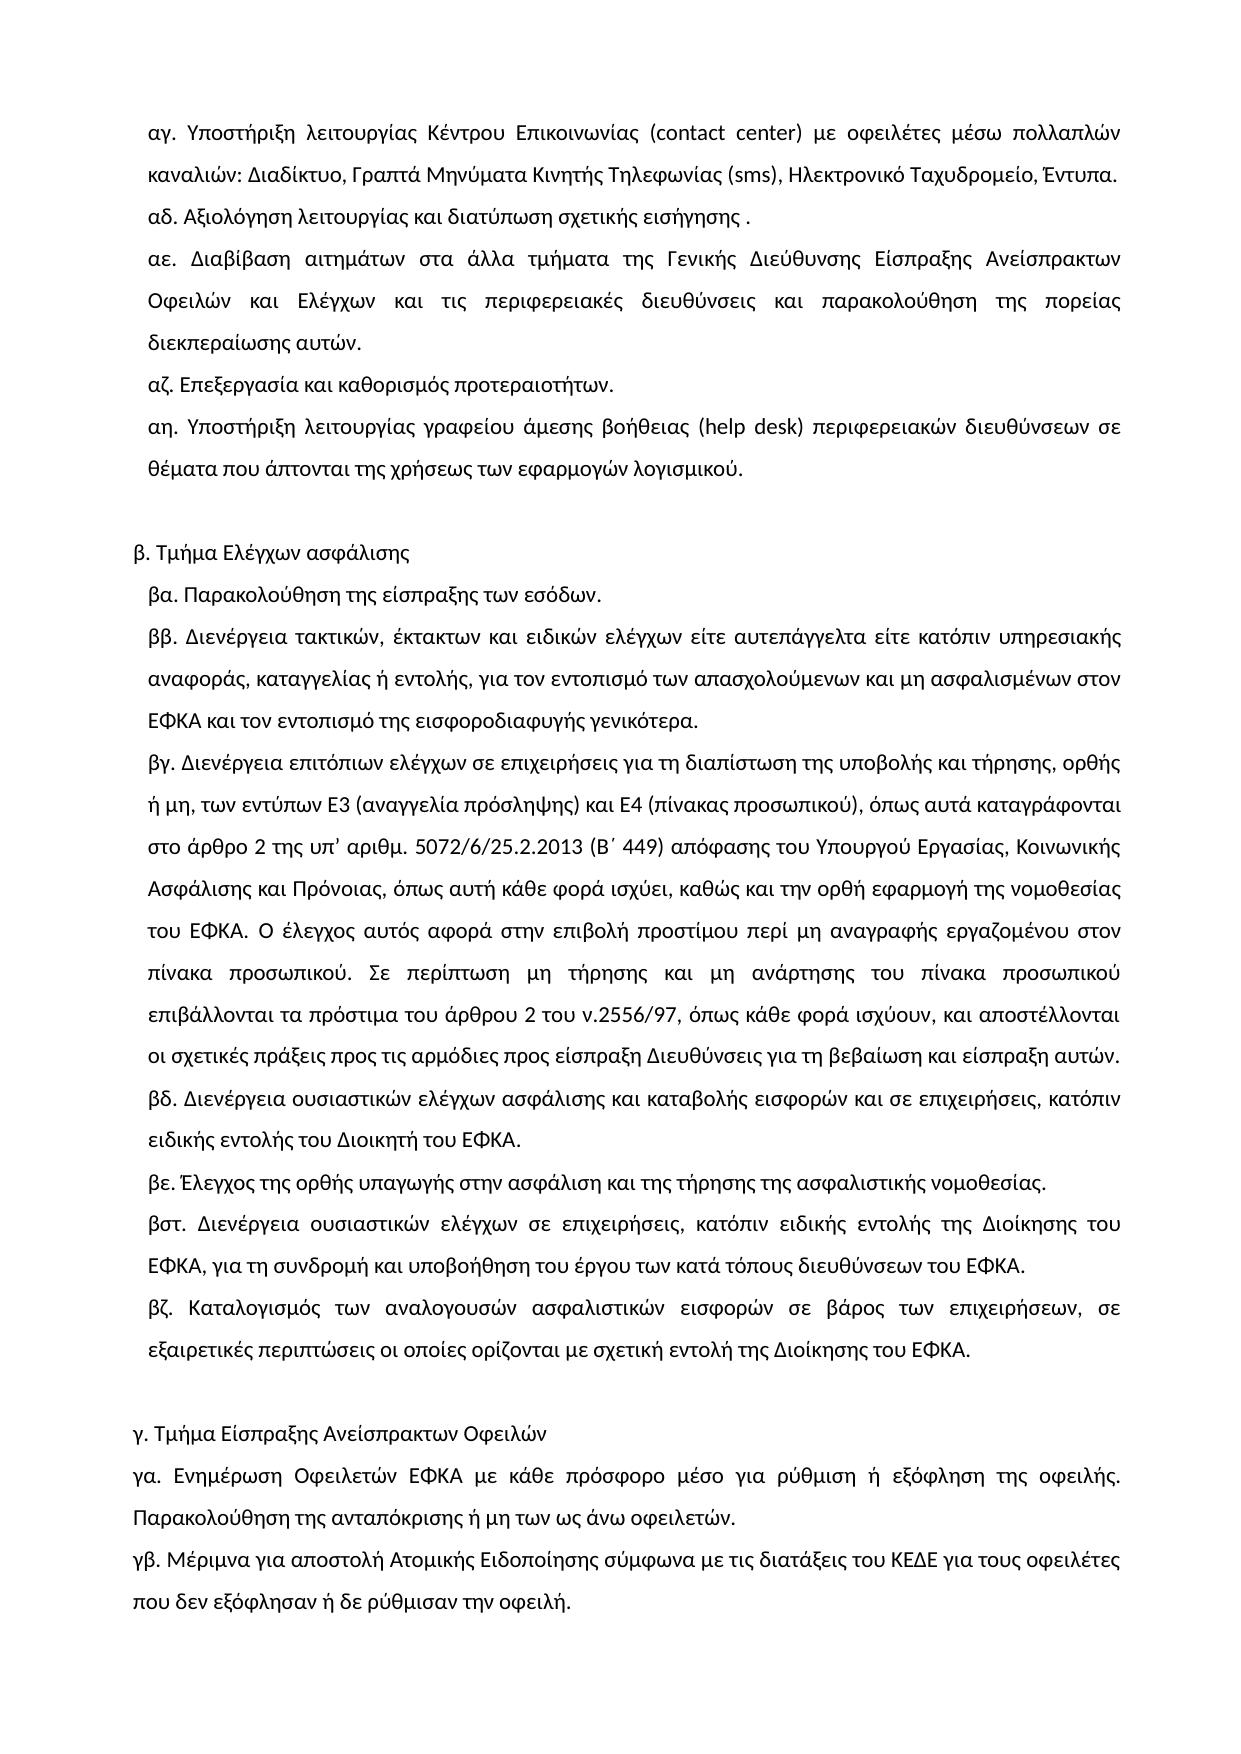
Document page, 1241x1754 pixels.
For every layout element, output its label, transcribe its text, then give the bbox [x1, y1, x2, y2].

text αζ. Επεξεργασία και καθορισμός προτεραιοτήτων. [148, 370, 1122, 398]
text αγ. Υποστήριξη λειτουργίας Κέντρου Επικοινωνίας (contact center) με οφειλέτες μέσω πολλαπλών καναλιών: Διαδίκτυο, Γραπτά Μηνύματα Κινητής Τηλεφωνίας (sms), Ηλεκτρονικό Ταχυδρομείο, Έντυπα. [148, 118, 1122, 188]
text βζ. Καταλογισμός των αναλογουσών ασφαλιστικών εισφορών σε βάρος των επιχειρήσεων, σε εξαιρετικές περιπτώσεις οι οποίες ορίζονται με σχετική εντολή της Διοίκησης του ΕΦΚΑ. [148, 1293, 1122, 1363]
text βδ. Διενέργεια ουσιαστικών ελέγχων ασφάλισης και καταβολής εισφορών και σε επιχειρήσεις, κατόπιν ειδικής εντολής του Διοικητή του ΕΦΚΑ. [148, 1084, 1122, 1154]
text βγ. Διενέργεια επιτόπιων ελέγχων σε επιχειρήσεις για τη διαπίστωση της υποβολής και τήρησης, ορθής ή μη, των εντύπων Ε3 (αναγγελία πρόσληψης) και Ε4 (πίνακας προσωπικού), όπως αυτά καταγράφονται στο άρθρο 2 της υπ’ αριθμ. 5072/6/25.2.2013 (Β΄ 449) απόφασης του Υπουργού Εργασίας, Κοινωνικής Ασφάλισης και Πρόνοιας, όπως αυτή κάθε φορά ισχύει, καθώς και την ορθή εφαρμογή της νομοθεσίας του ΕΦΚΑ. Ο έλεγχος αυτός αφορά στην επιβολή προστίμου περί μη αναγραφής εργαζομένου στον πίνακα προσωπικού. Σε περίπτωση μη τήρησης και μη ανάρτησης του πίνακα προσωπικού επιβάλλονται τα πρόστιμα του άρθρου 2 του ν.2556/97, όπως κάθε φορά ισχύουν, και αποστέλλονται οι σχετικές πράξεις προς τις αρμόδιες προς είσπραξη Διευθύνσεις για τη βεβαίωση και είσπραξη αυτών. [148, 748, 1122, 1070]
text αδ. Αξιολόγηση λειτουργίας και διατύπωση σχετικής εισήγησης . [148, 202, 1122, 230]
text βστ. Διενέργεια ουσιαστικών ελέγχων σε επιχειρήσεις, κατόπιν ειδικής εντολής της Διοίκησης του ΕΦΚΑ, για τη συνδρομή και υποβοήθηση του έργου των κατά τόπους διευθύνσεων του ΕΦΚΑ. [148, 1209, 1122, 1279]
text ββ. Διενέργεια τακτικών, έκτακτων και ειδικών ελέγχων είτε αυτεπάγγελτα είτε κατόπιν υπηρεσιακής αναφοράς, καταγγελίας ή εντολής, για τον εντοπισμό των απασχολούμενων και μη ασφαλισμένων στον ΕΦΚΑ και τον εντοπισμό της εισφοροδιαφυγής γενικότερα. [148, 622, 1122, 734]
text β. Τμήμα Ελέγχων ασφάλισης [133, 538, 1122, 566]
text αε. Διαβίβαση αιτημάτων στα άλλα τμήματα της Γενικής Διεύθυνσης Είσπραξης Ανείσπρακτων Οφειλών και Ελέγχων και τις περιφερειακές διευθύνσεις και παρακολούθηση της πορείας διεκπεραίωσης αυτών. [148, 244, 1122, 356]
text γβ. Μέριμνα για αποστολή Ατομικής Ειδοποίησης σύμφωνα με τις διατάξεις του ΚΕΔΕ για τους οφειλέτες που δεν εξόφλησαν ή δε ρύθμισαν την οφειλή. [133, 1545, 1122, 1615]
text αη. Υποστήριξη λειτουργίας γραφείου άμεσης βοήθειας (help desk) περιφερειακών διευθύνσεων σε θέματα που άπτονται της χρήσεως των εφαρμογών λογισμικού. [148, 412, 1122, 482]
text γ. Τμήμα Είσπραξης Ανείσπρακτων Οφειλών [133, 1419, 1122, 1447]
text βε. Έλεγχος της ορθής υπαγωγής στην ασφάλιση και της τήρησης της ασφαλιστικής νομοθεσίας. [148, 1168, 1122, 1196]
text βα. Παρακολούθηση της είσπραξης των εσόδων. [148, 580, 1122, 608]
text γα. Ενημέρωση Οφειλετών ΕΦΚΑ με κάθε πρόσφορο μέσο για ρύθμιση ή εξόφληση της οφειλής. Παρακολούθηση της ανταπόκρισης ή μη των ως άνω οφειλετών. [133, 1461, 1122, 1531]
